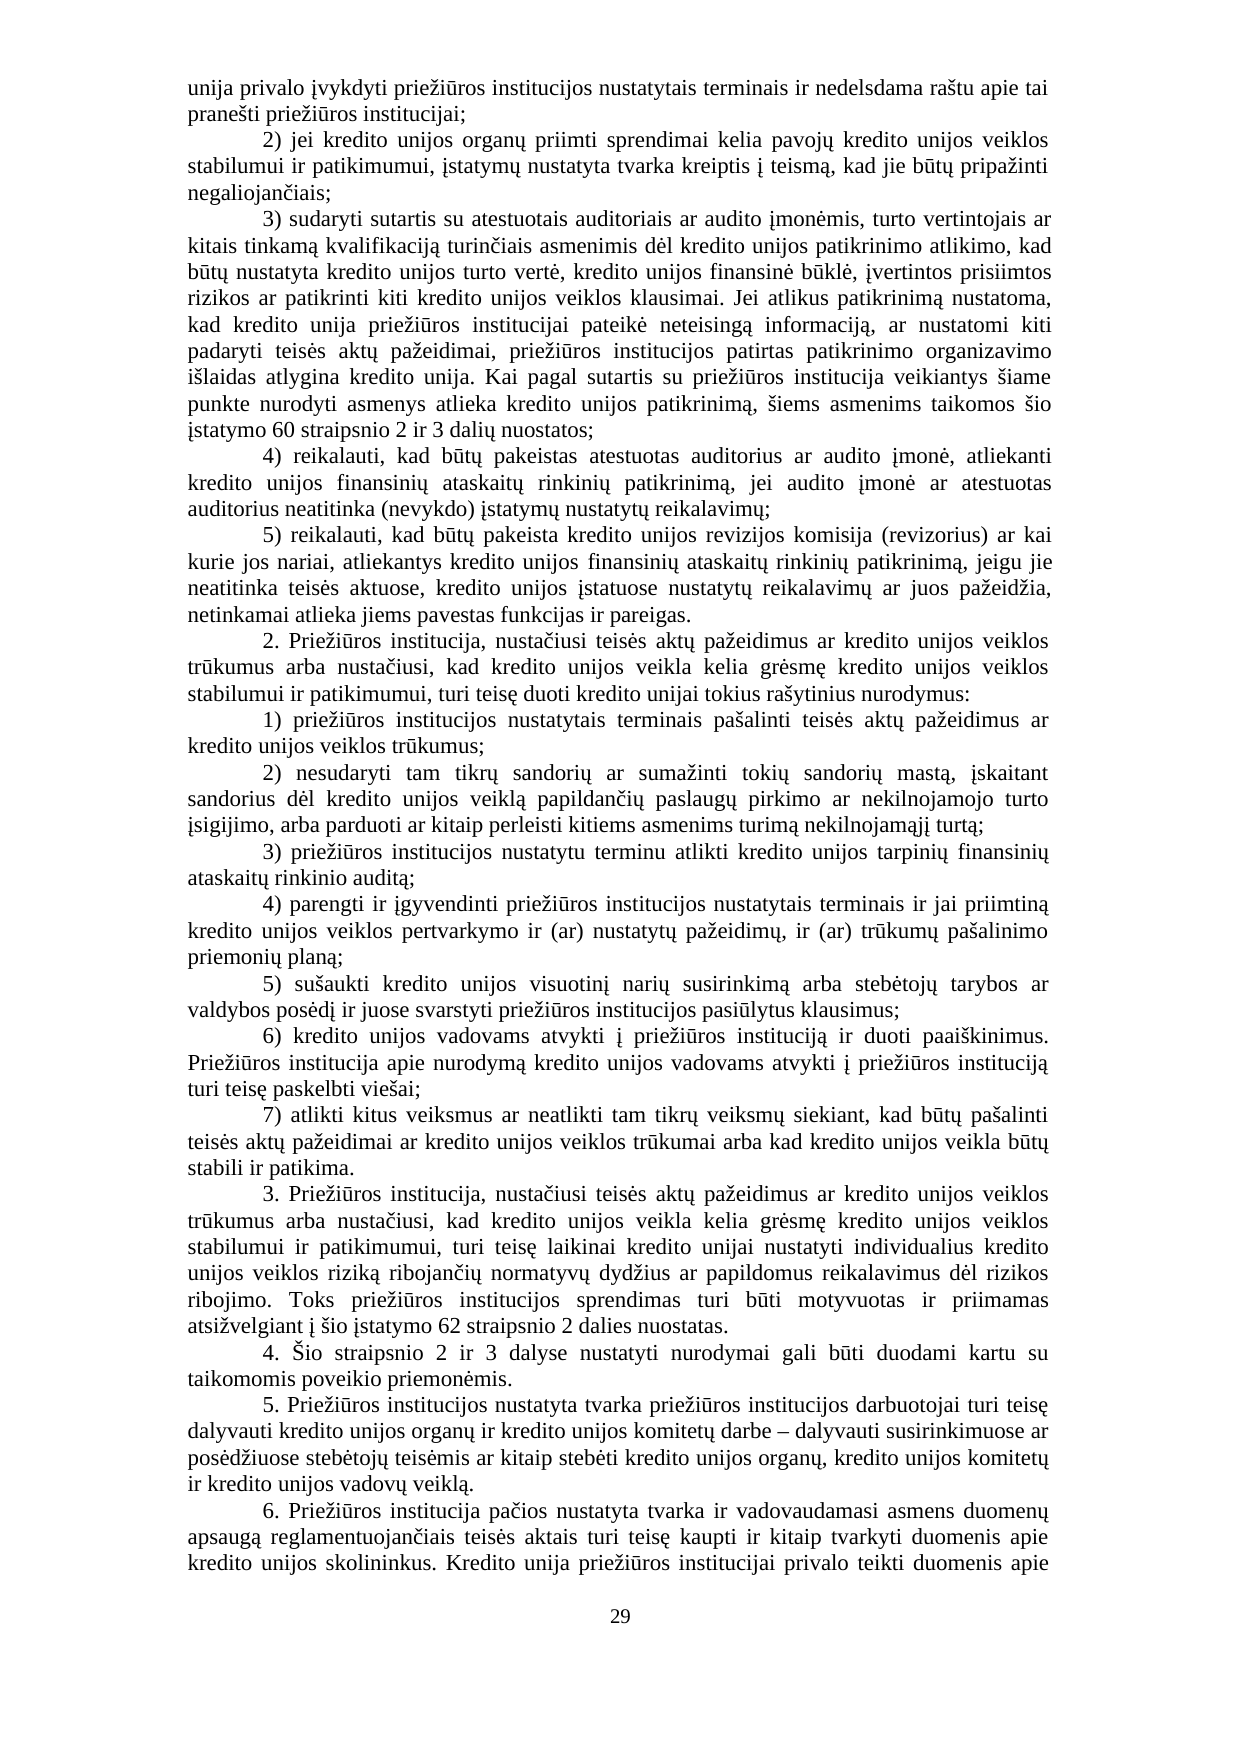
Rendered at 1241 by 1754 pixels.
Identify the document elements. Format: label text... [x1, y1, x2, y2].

text 3) priežiūros institucijos nustatytu terminu atlikti kredito unijos tarpinių finansinių ataskaitų rinkinio auditą; [187, 838, 1050, 891]
text unija privalo įvykdyti priežiūros institucijos nustatytais terminais ir nedelsdama raštu apie tai pranešti priežiūros institucijai; [187, 73, 1050, 126]
text 2) jei kredito unijos organų priimti sprendimai kelia pavojų kredito unijos veiklos stabilumui ir patikimumui, įstatymų nustatyta tvarka kreiptis į teismą, kad jie būtų pripažinti negaliojančiais; [187, 126, 1050, 205]
text 5) reikalauti, kad būtų pakeista kredito unijos revizijos komisija (revizorius) ar kai kurie jos nariai, atliekantys kredito unijos finansinių ataskaitų rinkinių patikrinimą, jeigu jie neatitinka teisės aktuose, kredito unijos įstatuose nustatytų reikalavimų ar juos pažeidžia, netinkamai atlieka jiems pavestas funkcijas ir pareigas. [187, 522, 1053, 627]
text 1) priežiūros institucijos nustatytais terminais pašalinti teisės aktų pažeidimus ar kredito unijos veiklos trūkumus; [187, 706, 1050, 759]
text 7) atlikti kitus veiksmus ar neatlikti tam tikrų veiksmų siekiant, kad būtų pašalinti teisės aktų pažeidimai ar kredito unijos veiklos trūkumai arba kad kredito unijos veikla būtų stabili ir patikima. [187, 1101, 1050, 1180]
text 3) sudaryti sutartis su atestuotais auditoriais ar audito įmonėmis, turto vertintojais ar kitais tinkamą kvalifikaciją turinčiais asmenimis dėl kredito unijos patikrinimo atlikimo, kad būtų nustatyta kredito unijos turto vertė, kredito unijos finansinė būklė, įvertintos prisiimtos rizikos ar patikrinti kiti kredito unijos veiklos klausimai. Jei atlikus patikrinimą nustatoma, kad kredito unija priežiūros institucijai pateikė neteisingą informaciją, ar nustatomi kiti padaryti teisės aktų pažeidimai, priežiūros institucijos patirtas patikrinimo organizavimo išlaidas atlygina kredito unija. Kai pagal sutartis su priežiūros institucija veikiantys šiame punkte nurodyti asmenys atlieka kredito unijos patikrinimą, šiems asmenims taikomos šio įstatymo 60 straipsnio 2 ir 3 dalių nuostatos; [187, 205, 1053, 442]
text 5) sušaukti kredito unijos visuotinį narių susirinkimą arba stebėtojų tarybos ar valdybos posėdį ir juose svarstyti priežiūros institucijos pasiūlytus klausimus; [187, 969, 1050, 1022]
text 5. Priežiūros institucijos nustatyta tvarka priežiūros institucijos darbuotojai turi teisę dalyvauti kredito unijos organų ir kredito unijos komitetų darbe – dalyvauti susirinkimuose ar posėdžiuose stebėtojų teisėmis ar kitaip stebėti kredito unijos organų, kredito unijos komitetų ir kredito unijos vadovų veiklą. [187, 1391, 1050, 1497]
text 2. Priežiūros institucija, nustačiusi teisės aktų pažeidimus ar kredito unijos veiklos trūkumus arba nustačiusi, kad kredito unijos veikla kelia grėsmę kredito unijos veiklos stabilumui ir patikimumui, turi teisę duoti kredito unijai tokius rašytinius nurodymus: [187, 627, 1050, 706]
text 4. Šio straipsnio 2 ir 3 dalyse nustatyti nurodymai gali būti duodami kartu su taikomomis poveikio priemonėmis. [187, 1338, 1050, 1391]
text 6. Priežiūros institucija pačios nustatyta tvarka ir vadovaudamasi asmens duomenų apsaugą reglamentuojančiais teisės aktais turi teisę kaupti ir kitaip tvarkyti duomenis apie kredito unijos skolininkus. Kredito unija priežiūros institucijai privalo teikti duomenis apie [187, 1497, 1050, 1576]
text 2) nesudaryti tam tikrų sandorių ar sumažinti tokių sandorių mastą, įskaitant sandorius dėl kredito unijos veiklą papildančių paslaugų pirkimo ar nekilnojamojo turto įsigijimo, arba parduoti ar kitaip perleisti kitiems asmenims turimą nekilnojamąjį turtą; [187, 759, 1050, 838]
text 4) parengti ir įgyvendinti priežiūros institucijos nustatytais terminais ir jai priimtiną kredito unijos veiklos pertvarkymo ir (ar) nustatytų pažeidimų, ir (ar) trūkumų pašalinimo priemonių planą; [187, 891, 1050, 969]
text 4) reikalauti, kad būtų pakeistas atestuotas auditorius ar audito įmonė, atliekanti kredito unijos finansinių ataskaitų rinkinių patikrinimą, jei audito įmonė ar atestuotas auditorius neatitinka (nevykdo) įstatymų nustatytų reikalavimų; [187, 442, 1053, 522]
text 6) kredito unijos vadovams atvykti į priežiūros instituciją ir duoti paaiškinimus. Priežiūros institucija apie nurodymą kredito unijos vadovams atvykti į priežiūros instituciją turi teisę paskelbti viešai; [187, 1022, 1050, 1101]
text 3. Priežiūros institucija, nustačiusi teisės aktų pažeidimus ar kredito unijos veiklos trūkumus arba nustačiusi, kad kredito unijos veikla kelia grėsmę kredito unijos veiklos stabilumui ir patikimumui, turi teisę laikinai kredito unijai nustatyti individualius kredito unijos veiklos riziką ribojančių normatyvų dydžius ar papildomus reikalavimus dėl rizikos ribojimo. Toks priežiūros institucijos sprendimas turi būti motyvuotas ir priimamas atsižvelgiant į šio įstatymo 62 straipsnio 2 dalies nuostatas. [187, 1180, 1050, 1338]
